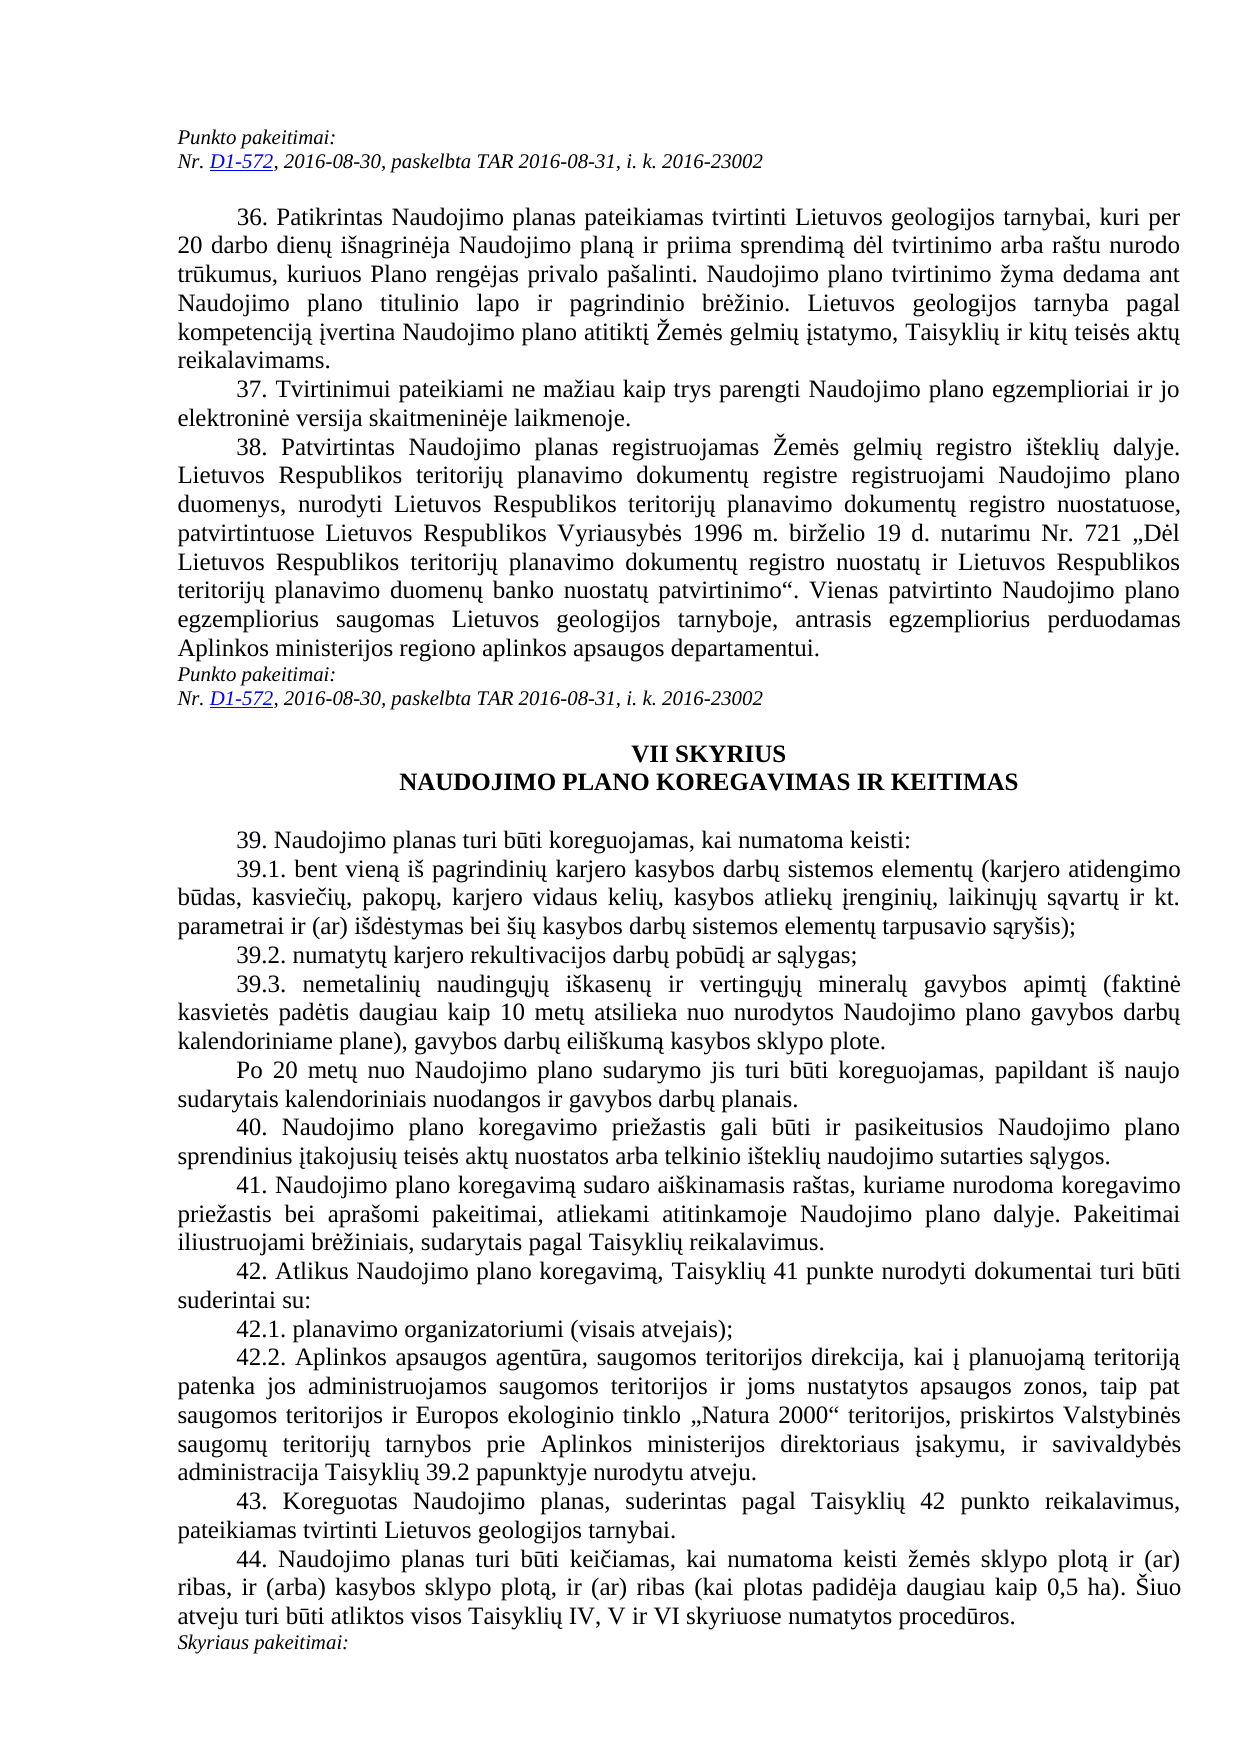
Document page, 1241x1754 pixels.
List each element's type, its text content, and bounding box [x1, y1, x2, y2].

text 43. Koreguotas Naudojimo planas, suderintas pagal Taisyklių 42 punkto reikalavimus, pateikiamas tvirtinti Lietuvos geologijos tarnybai. [177, 1486, 1181, 1544]
text 37. Tvirtinimui pateikiami ne mažiau kaip trys parengti Naudojimo plano egzemplioriai ir jo elektroninė versija skaitmeninėje laikmenoje. [177, 374, 1181, 432]
text 39.1. bent vieną iš pagrindinių karjero kasybos darbų sistemos elementų (karjero atidengimo būdas, kasviečių, pakopų, karjero vidaus kelių, kasybos atliekų įrenginių, laikinųjų sąvartų ir kt. parametrai ir (ar) išdėstymas bei šių kasybos darbų sistemos elementų tarpusavio sąryšis); [177, 854, 1181, 940]
text 38. Patvirtintas Naudojimo planas registruojamas Žemės gelmių registro išteklių dalyje. Lietuvos Respublikos teritorijų planavimo dokumentų registre registruojami Naudojimo plano duomenys, nurodyti Lietuvos Respublikos teritorijų planavimo dokumentų registro nuostatuose, patvirtintuose Lietuvos Respublikos Vyriausybės 1996 m. birželio 19 d. nutarimu Nr. 721 „Dėl Lietuvos Respublikos teritorijų planavimo dokumentų registro nuostatų ir Lietuvos Respublikos teritorijų planavimo duomenų banko nuostatų patvirtinimo“. Vienas patvirtinto Naudojimo plano egzempliorius saugomas Lietuvos geologijos tarnyboje, antrasis egzempliorius perduodamas Aplinkos ministerijos regiono aplinkos apsaugos departamentui. [177, 432, 1181, 662]
text 42. Atlikus Naudojimo plano koregavimą, Taisyklių 41 punkte nurodyti dokumentai turi būti suderintai su: [177, 1256, 1181, 1314]
text Skyriaus pakeitimai: [177, 1630, 1181, 1654]
text 42.2. Aplinkos apsaugos agentūra, saugomos teritorijos direkcija, kai į planuojamą teritoriją patenka jos administruojamos saugomos teritorijos ir joms nustatytos apsaugos zonos, taip pat saugomos teritorijos ir Europos ekologinio tinklo „Natura 2000“ teritorijos, priskirtos Valstybinės saugomų teritorijų tarnybos prie Aplinkos ministerijos direktoriaus įsakymu, ir savivaldybės administracija Taisyklių 39.2 papunktyje nurodytu atveju. [177, 1342, 1181, 1486]
text Punkto pakeitimai: [177, 662, 1181, 686]
text 39.3. nemetalinių naudingųjų iškasenų ir vertingųjų mineralų gavybos apimtį (faktinė kasvietės padėtis daugiau kaip 10 metų atsilieka nuo nurodytos Naudojimo plano gavybos darbų kalendoriniame plane), gavybos darbų eiliškumą kasybos sklypo plote. [177, 969, 1181, 1055]
text Po 20 metų nuo Naudojimo plano sudarymo jis turi būti koreguojamas, papildant iš naujo sudarytais kalendoriniais nuodangos ir gavybos darbų planais. [177, 1055, 1181, 1112]
text 42.1. planavimo organizatoriumi (visais atvejais); [177, 1314, 1181, 1342]
text Nr. D1-572, 2016-08-30, paskelbta TAR 2016-08-31, i. k. 2016-23002 [177, 686, 1181, 710]
text 36. Patikrintas Naudojimo planas pateikiamas tvirtinti Lietuvos geologijos tarnybai, kuri per 20 darbo dienų išnagrinėja Naudojimo planą ir priima sprendimą dėl tvirtinimo arba raštu nurodo trūkumus, kuriuos Plano rengėjas privalo pašalinti. Naudojimo plano tvirtinimo žyma dedama ant Naudojimo plano titulinio lapo ir pagrindinio brėžinio. Lietuvos geologijos tarnyba pagal kompetenciją įvertina Naudojimo plano atitiktį Žemės gelmių įstatymo, Taisyklių ir kitų teisės aktų reikalavimams. [177, 202, 1181, 374]
text 39.2. numatytų karjero rekultivacijos darbų pobūdį ar sąlygas; [177, 940, 1181, 969]
text Nr. D1-572, 2016-08-30, paskelbta TAR 2016-08-31, i. k. 2016-23002 [177, 149, 1181, 173]
text NAUDOJIMO PLANO KOREGAVIMAS IR KEITIMAS [177, 767, 1181, 796]
text Punkto pakeitimai: [177, 125, 1181, 149]
text 39. Naudojimo planas turi būti koreguojamas, kai numatoma keisti: [177, 825, 1181, 854]
text VII SKYRIUS [177, 739, 1181, 767]
text 41. Naudojimo plano koregavimą sudaro aiškinamasis raštas, kuriame nurodoma koregavimo priežastis bei aprašomi pakeitimai, atliekami atitinkamoje Naudojimo plano dalyje. Pakeitimai iliustruojami brėžiniais, sudarytais pagal Taisyklių reikalavimus. [177, 1170, 1181, 1256]
text 40. Naudojimo plano koregavimo priežastis gali būti ir pasikeitusios Naudojimo plano sprendinius įtakojusių teisės aktų nuostatos arba telkinio išteklių naudojimo sutarties sąlygos. [177, 1112, 1181, 1170]
text 44. Naudojimo planas turi būti keičiamas, kai numatoma keisti žemės sklypo plotą ir (ar) ribas, ir (arba) kasybos sklypo plotą, ir (ar) ribas (kai plotas padidėja daugiau kaip 0,5 ha). Šiuo atveju turi būti atliktos visos Taisyklių IV, V ir VI skyriuose numatytos procedūros. [177, 1544, 1181, 1630]
